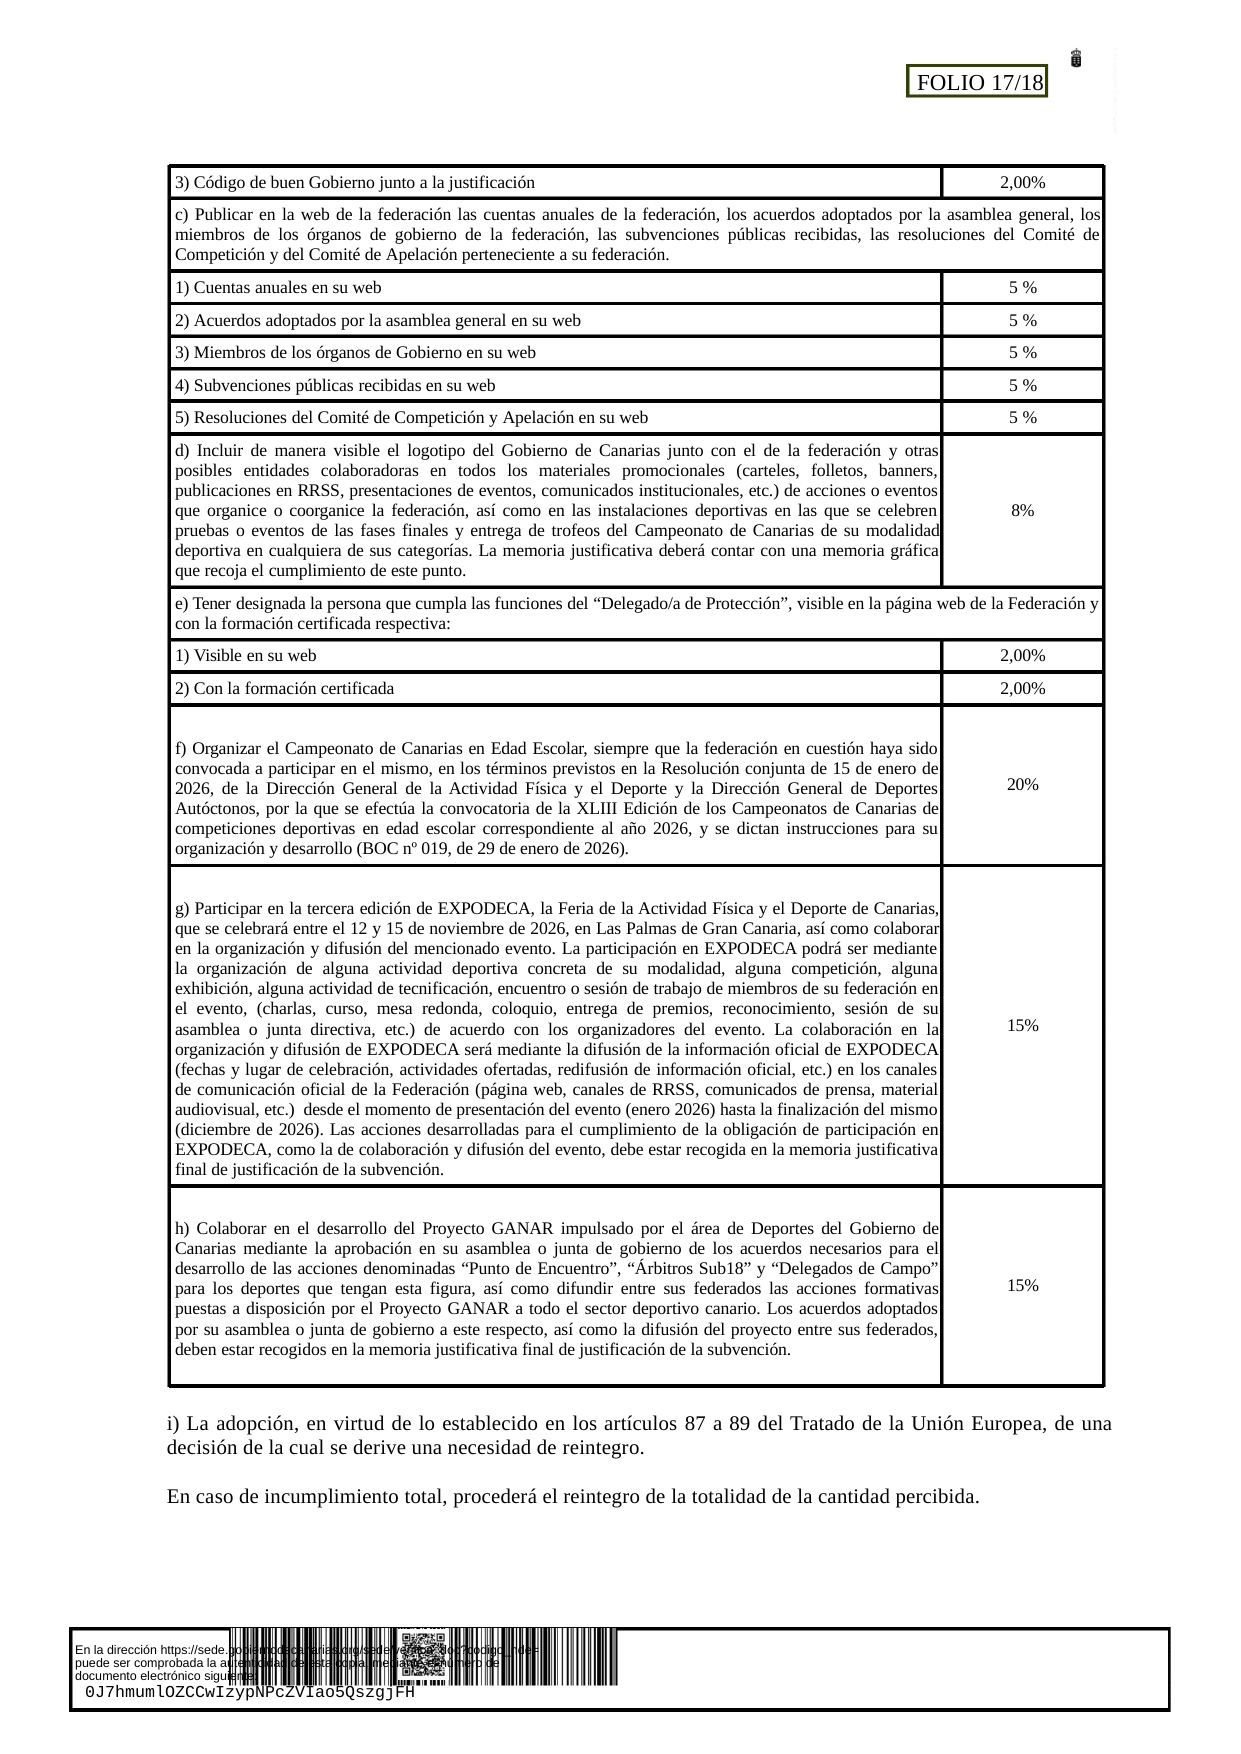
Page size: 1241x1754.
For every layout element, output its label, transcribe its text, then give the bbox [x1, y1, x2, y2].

text 5% [1015, 1276, 1064, 1295]
text 2 [175, 679, 183, 698]
text ) Con la formación certificada [183, 679, 418, 698]
text la organización de alguna actividad deportiva concreta de su modalidad, alguna competición, alguna [175, 959, 960, 978]
text organización y difusión de EXPODECA será mediante la difusión de la información oficial de EXPODECA [175, 1039, 960, 1059]
text 1 [1007, 1276, 1015, 1295]
text organización y desarrollo (BOC nº 019, de 29 de enero de 2026). [175, 839, 959, 858]
text 5 % [1009, 408, 1062, 428]
text e) Tener designada la persona que cumpla las funciones del “Delegado/a de Protección”, visible en la página web de la Federación y [175, 594, 1122, 613]
text h) Colaborar en el desarrollo del Proyecto GANAR impulsado por el área de Deportes del Gobierno de [175, 1219, 960, 1238]
text con la formación certificada respectiva: [175, 614, 1122, 633]
text 026, de la Dirección General de la Actividad Física y el Deporte y la Dirección General de Deportes [183, 779, 958, 798]
text (diciembre de 2026). Las acciones desarrolladas para el cumplimiento de la obligación de participación en [175, 1120, 960, 1139]
text 2,00% [1000, 173, 1070, 192]
text que se celebrará entre el 12 y 15 de noviembre de 2026, en Las Palmas de Gran Canaria, así como colaborar [175, 919, 960, 938]
text competiciones deportivas en edad escolar correspondiente al año 2026, y se dictan instrucciones para su [175, 819, 959, 838]
text 2 [175, 779, 183, 798]
text 3 [175, 173, 183, 192]
text 8% [1011, 501, 1059, 520]
text el evento, (charlas, curso, mesa redonda, coloquio, entrega de premios, reconocimiento, sesión de su [175, 999, 960, 1019]
text g) Participar en la tercera edición de EXPODECA, la Feria de la Actividad Física y el Deporte de Canarias, [175, 899, 960, 918]
text 0% [1015, 775, 1064, 795]
text ) Subvenciones públicas recibidas en su web [183, 376, 603, 395]
text 2,00% [1000, 679, 1070, 698]
text final de justificación de la subvención. [175, 1160, 960, 1179]
text puede ser comprobada la autenticidad de esta copia, mediante el número de [75, 1657, 564, 1670]
text 5 % [1009, 311, 1062, 330]
text 5 % [1009, 376, 1062, 395]
text de comunicación oficial de la Federación (página web, canales de RRSS, comunicados de prensa, material [175, 1080, 960, 1099]
text f) Organizar el Campeonato de Canarias en Edad Escolar, siempre que la federación en cuestión haya sido [175, 739, 959, 758]
text deportiva en cualquiera de sus categorías. La memoria justificativa deberá contar con una memoria gráfica [175, 541, 960, 561]
text 1 [175, 646, 183, 666]
text c) Publicar en la web de la federación las cuentas anuales de la federación, los acuerdos adoptados por la asamblea general, los [175, 205, 1120, 224]
text audiovisual, etc.) desde el momento de presentación del evento (enero 2026) hasta la finalización del mismo [175, 1100, 960, 1119]
text Canarias mediante la aprobación en su asamblea o junta de gobierno de los acuerdos necesarios para el [175, 1239, 960, 1258]
text 4 [175, 388, 183, 395]
text que organice o coorganice la federación, así como en las instalaciones deportivas en las que se celebren [175, 501, 960, 521]
text exhibición, alguna actividad de tecnificación, encuentro o sesión de trabajo de miembros de su federación en [175, 979, 960, 999]
text 1 [175, 278, 183, 297]
text 5 % [1009, 343, 1062, 362]
text 1 [1007, 1016, 1015, 1035]
text pruebas o eventos de las fases finales y entrega de trofeos del Campeonato de Canarias de su modalidad [175, 521, 960, 541]
text 5 % [1009, 278, 1062, 297]
text 4 [175, 376, 183, 387]
text asamblea o junta directiva, etc.) de acuerdo con los organizadores del evento. La colaboración en la [175, 1019, 960, 1039]
text Competición y del Comité de Apelación perteneciente a su federación. [175, 245, 1120, 265]
text Autóctonos, por la que se efectúa la convocatoria de la XLIII Edición de los Campeonatos de Canarias de [175, 799, 959, 818]
text FOLIO 17/18 [917, 69, 1070, 95]
text ) Miembros de los órganos de Gobierno en su web [183, 343, 603, 362]
text que recoja el cumplimiento de este punto. [175, 561, 960, 581]
text 2 [175, 311, 183, 330]
text 5% [1015, 1016, 1064, 1035]
text puestas a disposición por el Proyecto GANAR a todo el sector deportivo canario. Los acuerdos adoptados [175, 1299, 960, 1319]
text miembros de los órganos de gobierno de la federación, las subvenciones públicas recibidas, las resoluciones del Comité de [175, 225, 1120, 245]
text (fechas y lugar de celebración, actividades ofertadas, redifusión de información oficial, etc.) en los canales [175, 1060, 960, 1079]
text En caso de incumplimiento total, procederá el reintegro de la totalidad de la cantidad percibida. [167, 1485, 1004, 1508]
text desarrollo de las acciones denominadas “Punto de Encuentro”, “Árbitros Sub18” y “Delegados de Campo” [175, 1259, 960, 1278]
text 5 [175, 408, 183, 428]
text documento electrónico siguiente: [75, 1670, 564, 1682]
text por su asamblea o junta de gobierno a este respecto, así como la difusión del proyecto entre sus federados, [175, 1319, 960, 1339]
text 2 [1007, 775, 1015, 795]
text 0J7hmumlOZCCwIzypNPcZVIao5QszgjFH [85, 1683, 440, 1702]
text d) Incluir de manera visible el logotipo del Gobierno de Canarias junto con el de la federación y otras [175, 441, 960, 460]
text ) Código de buen Gobierno junto a la justificación [183, 173, 559, 192]
text para los deportes que tengan esta figura, así como difundir entre sus federados las acciones formativas [175, 1279, 960, 1299]
text deben estar recogidos en la memoria justificativa final de justificación de la subvención. [175, 1339, 960, 1359]
text en la organización y difusión del mencionado evento. La participación en EXPODECA podrá ser mediante [175, 939, 960, 958]
text decisión de la cual se derive una necesidad de reintegro. [167, 1436, 1137, 1459]
text ) Cuentas anuales en su web [183, 278, 405, 297]
text 3 [175, 343, 183, 362]
text En la dirección https://sede.gobiernodecanarias.org/sede/verifica_doc?codigo_nde= [75, 1643, 564, 1657]
text 2,00% [1000, 646, 1070, 666]
text ) Resoluciones del Comité de Competición y Apelación en su web [183, 408, 670, 428]
text convocada a participar en el mismo, en los términos previstos en la Resolución conjunta de 15 de enero de [175, 759, 959, 778]
text publicaciones en RRSS, presentaciones de eventos, comunicados institucionales, etc.) de acciones o eventos [175, 481, 960, 500]
text posibles entidades colaboradoras en todos los materiales promocionales (carteles, folletos, banners, [175, 461, 960, 480]
text ) Visible en su web [183, 646, 341, 666]
text EXPODECA, como la de colaboración y difusión del evento, debe estar recogida en la memoria justificativa [175, 1140, 960, 1159]
text ) Acuerdos adoptados por la asamblea general en su web [183, 311, 603, 330]
text i) La adopción, en virtud de lo establecido en los artículos 87 a 89 del Tratado de la Unión Europea, de una [167, 1411, 1137, 1435]
